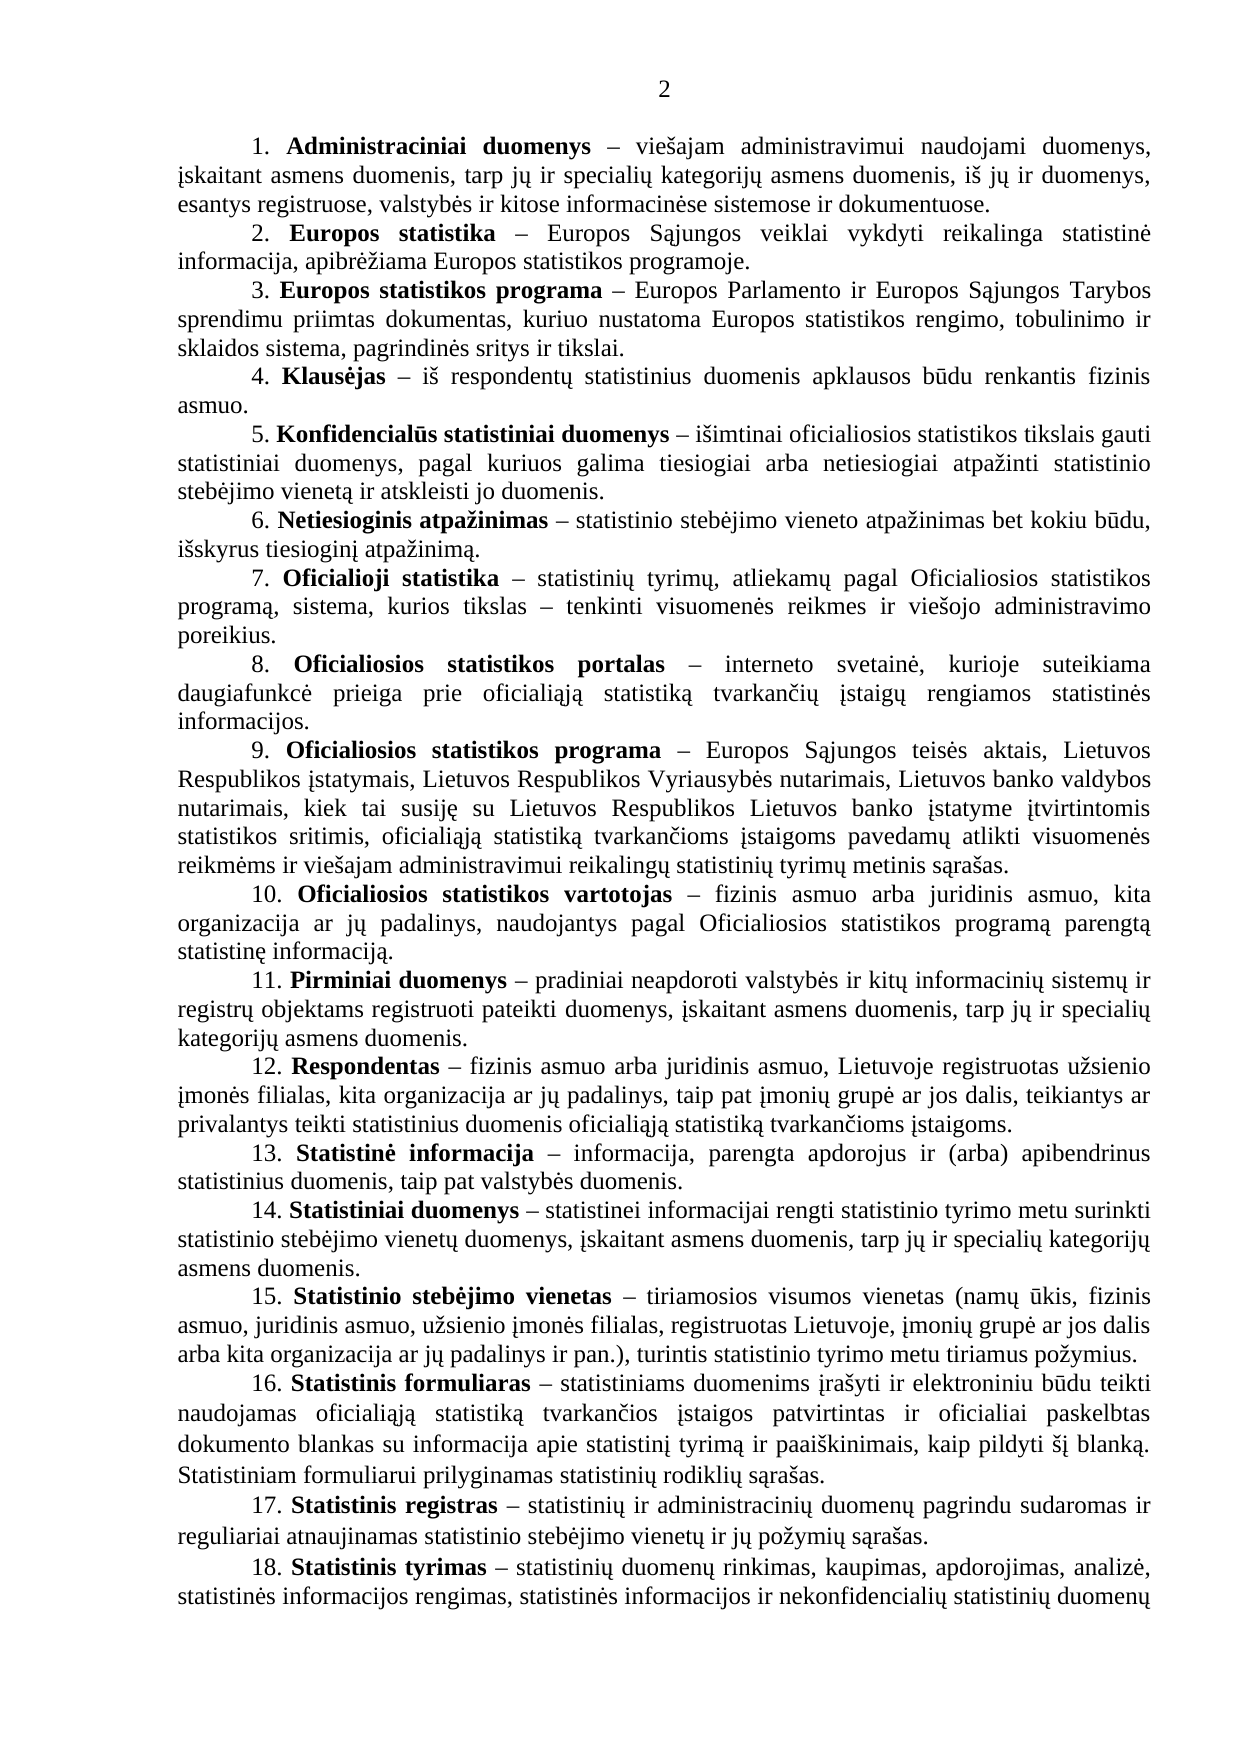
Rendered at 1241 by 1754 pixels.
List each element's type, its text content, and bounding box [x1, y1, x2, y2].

text 2. Europos statistika – Europos Sąjungos veiklai vykdyti reikalinga statistinė informacija, apibrėžiama Europos statistikos programoje. [177, 218, 1152, 275]
text 1. Administraciniai duomenys – viešajam administravimui naudojami duomenys, įskaitant asmens duomenis, tarp jų ir specialių kategorijų asmens duomenis, iš jų ir duomenys, esantys registruose, valstybės ir kitose informacinėse sistemose ir dokumentuose. [177, 131, 1152, 218]
text 15. Statistinio stebėjimo vienetas – tiriamosios visumos vienetas (namų ūkis, fizinis asmuo, juridinis asmuo, užsienio įmonės filialas, registruotas Lietuvoje, įmonių grupė ar jos dalis arba kita organizacija ar jų padalinys ir pan.), turintis statistinio tyrimo metu tiriamus požymius. [177, 1281, 1152, 1368]
text 16. Statistinis formuliaras – statistiniams duomenims įrašyti ir elektroniniu būdu teikti naudojamas oficialiąją statistiką tvarkančios įstaigos patvirtintas ir oficialiai paskelbtas dokumento blankas su informacija apie statistinį tyrimą ir paaiškinimais, kaip pildyti šį blanką. Statistiniam formuliarui prilyginamas statistinių rodiklių sąrašas. [177, 1368, 1152, 1488]
text 18. Statistinis tyrimas – statistinių duomenų rinkimas, kaupimas, apdorojimas, analizė, statistinės informacijos rengimas, statistinės informacijos ir nekonfidencialių statistinių duomenų [177, 1552, 1152, 1609]
text 10. Oficialiosios statistikos vartotojas – fizinis asmuo arba juridinis asmuo, kita organizacija ar jų padalinys, naudojantys pagal Oficialiosios statistikos programą parengtą statistinę informaciją. [177, 879, 1152, 965]
text 4. Klausėjas – iš respondentų statistinius duomenis apklausos būdu renkantis fizinis asmuo. [177, 361, 1152, 419]
text 9. Oficialiosios statistikos programa – Europos Sąjungos teisės aktais, Lietuvos Respublikos įstatymais, Lietuvos Respublikos Vyriausybės nutarimais, Lietuvos banko valdybos nutarimais, kiek tai susiję su Lietuvos Respublikos Lietuvos banko įstatyme įtvirtintomis statistikos sritimis, oficialiąją statistiką tvarkančioms įstaigoms pavedamų atlikti visuomenės reikmėms ir viešajam administravimui reikalingų statistinių tyrimų metinis sąrašas. [177, 735, 1152, 879]
text 13. Statistinė informacija – informacija, parengta apdorojus ir (arba) apibendrinus statistinius duomenis, taip pat valstybės duomenis. [177, 1138, 1152, 1195]
text 17. Statistinis registras – statistinių ir administracinių duomenų pagrindu sudaromas ir reguliariai atnaujinamas statistinio stebėjimo vienetų ir jų požymių sąrašas. [177, 1491, 1152, 1550]
text 7. Oficialioji statistika – statistinių tyrimų, atliekamų pagal Oficialiosios statistikos programą, sistema, kurios tikslas – tenkinti visuomenės reikmes ir viešojo administravimo poreikius. [177, 563, 1152, 649]
text 8. Oficialiosios statistikos portalas – interneto svetainė, kurioje suteikiama daugiafunkcė prieiga prie oficialiąją statistiką tvarkančių įstaigų rengiamos statistinės informacijos. [177, 649, 1152, 735]
text 11. Pirminiai duomenys – pradiniai neapdoroti valstybės ir kitų informacinių sistemų ir registrų objektams registruoti pateikti duomenys, įskaitant asmens duomenis, tarp jų ir specialių kategorijų asmens duomenis. [177, 965, 1152, 1051]
text 14. Statistiniai duomenys – statistinei informacijai rengti statistinio tyrimo metu surinkti statistinio stebėjimo vienetų duomenys, įskaitant asmens duomenis, tarp jų ir specialių kategorijų asmens duomenis. [177, 1195, 1152, 1281]
text 5. Konfidencialūs statistiniai duomenys – išimtinai oficialiosios statistikos tikslais gauti statistiniai duomenys, pagal kuriuos galima tiesiogiai arba netiesiogiai atpažinti statistinio stebėjimo vienetą ir atskleisti jo duomenis. [177, 419, 1152, 505]
text 6. Netiesioginis atpažinimas – statistinio stebėjimo vieneto atpažinimas bet kokiu būdu, išskyrus tiesioginį atpažinimą. [177, 505, 1152, 563]
text 3. Europos statistikos programa – Europos Parlamento ir Europos Sąjungos Tarybos sprendimu priimtas dokumentas, kuriuo nustatoma Europos statistikos rengimo, tobulinimo ir sklaidos sistema, pagrindinės sritys ir tikslai. [177, 275, 1152, 361]
text 12. Respondentas – fizinis asmuo arba juridinis asmuo, Lietuvoje registruotas užsienio įmonės filialas, kita organizacija ar jų padalinys, taip pat įmonių grupė ar jos dalis, teikiantys ar privalantys teikti statistinius duomenis oficialiąją statistiką tvarkančioms įstaigoms. [177, 1051, 1152, 1138]
